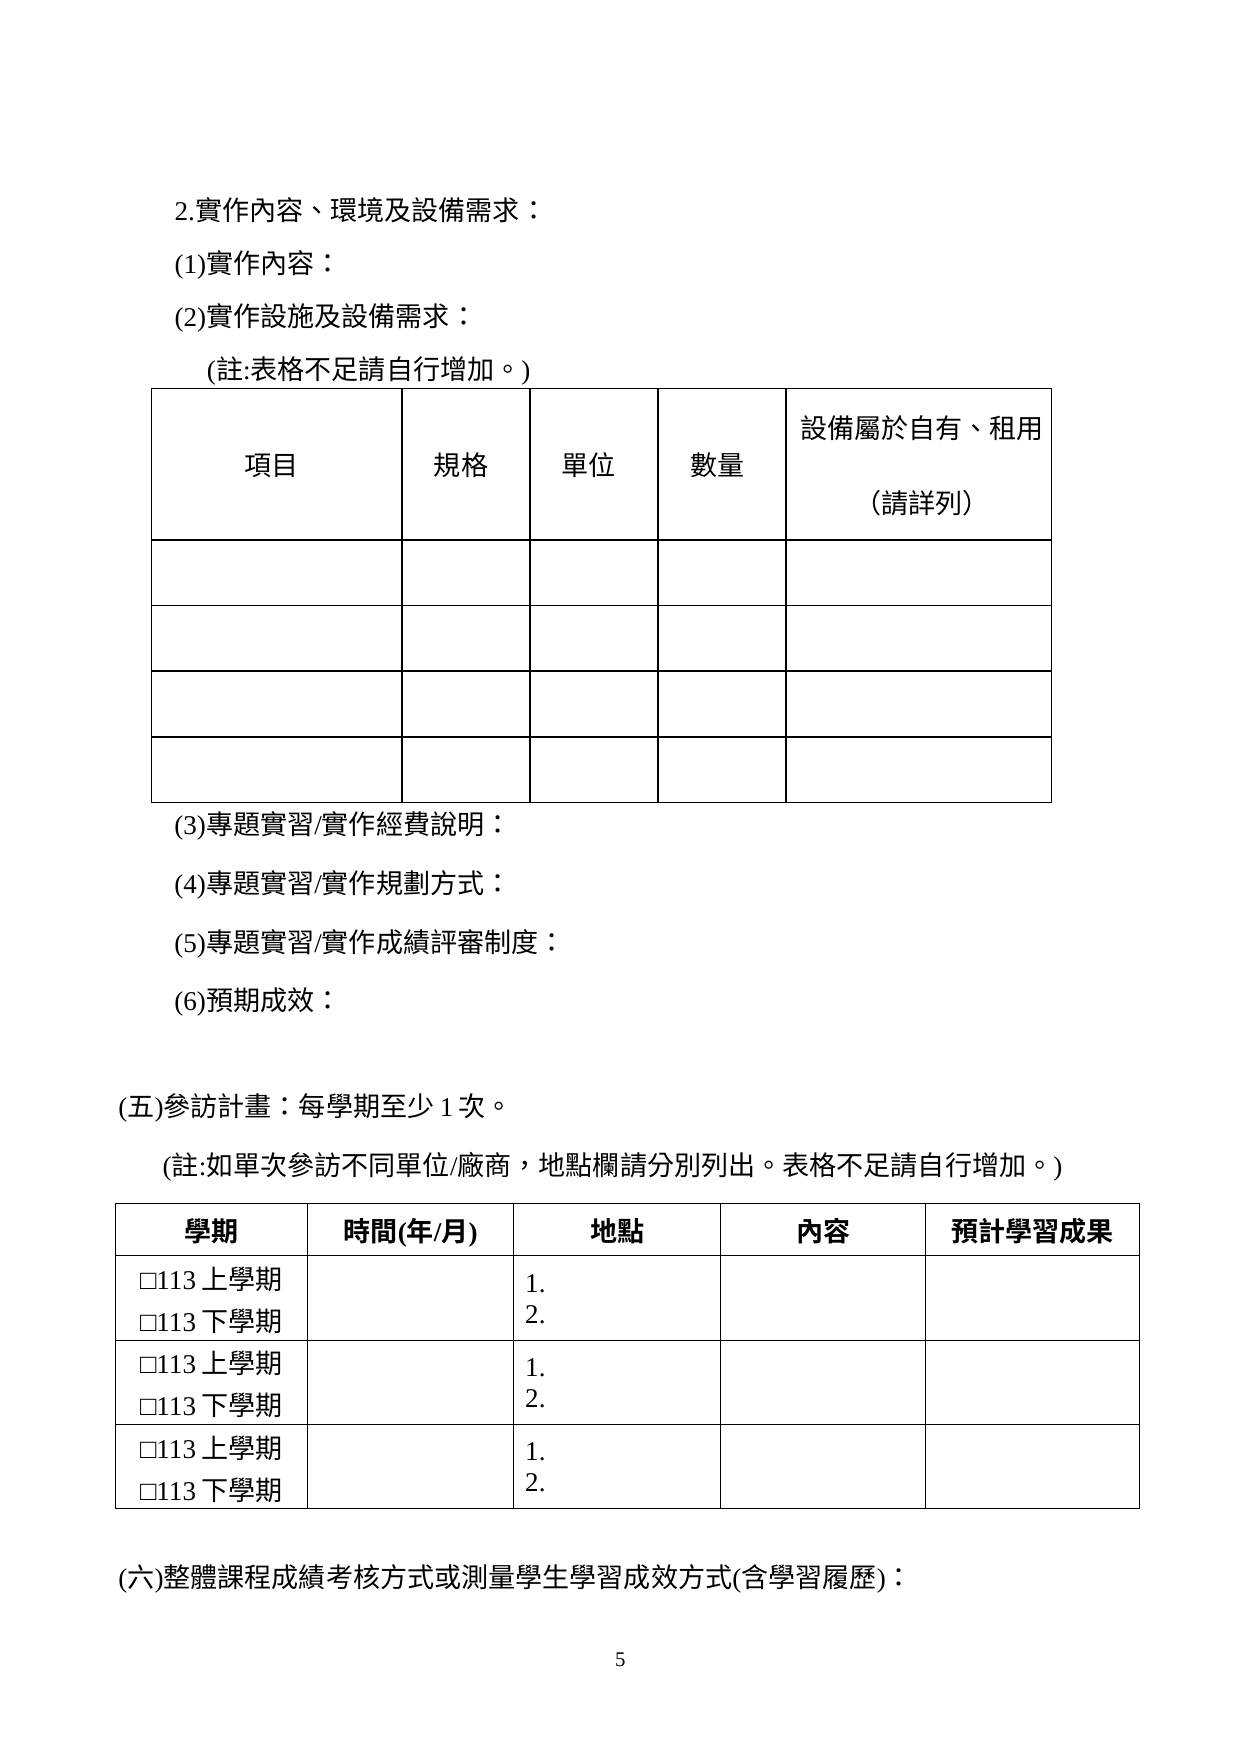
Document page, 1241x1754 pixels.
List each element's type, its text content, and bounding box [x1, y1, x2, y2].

table_header 規格 [403, 389, 529, 539]
table_cell [659, 672, 785, 736]
text (1)實作內容： [174, 240, 1090, 282]
table_cell [403, 606, 529, 670]
text (2)實作設施及設備需求： [174, 293, 1090, 335]
text (六)整體課程成績考核方式或測量學生學習成效方式(含學習履歷)： [118, 1556, 1090, 1595]
table_cell [152, 606, 401, 670]
table_cell 1. 2. [514, 1256, 720, 1339]
table_cell [531, 672, 657, 736]
table_cell [308, 1341, 513, 1424]
table_cell [926, 1256, 1139, 1339]
text (註:如單次參訪不同單位/廠商，地點欄請分別列出。表格不足請自行增加。) [162, 1144, 1202, 1183]
table_header 地點 [514, 1204, 720, 1255]
text (五)參訪計畫：每學期至少1次。 [118, 1085, 1090, 1124]
table_cell [531, 606, 657, 670]
table_cell □113上學期 □113下學期 [116, 1341, 307, 1424]
table_header 設備屬於自有、租用（請詳列） [787, 389, 1051, 539]
table_cell [659, 606, 785, 670]
table_header 單位 [531, 389, 657, 539]
table_cell [721, 1425, 925, 1508]
table_cell [721, 1341, 925, 1424]
text (註:表格不足請自行增加。) [207, 346, 1090, 388]
table_cell [721, 1256, 925, 1339]
table_cell [787, 672, 1051, 736]
table_cell [787, 541, 1051, 604]
table_cell [659, 738, 785, 802]
table_cell 1. 2. [514, 1341, 720, 1424]
text (6)預期成效： [118, 979, 1090, 1019]
table_header 時間(年/月) [308, 1204, 513, 1255]
table_cell [787, 738, 1051, 802]
table_cell [152, 541, 401, 604]
table_cell [403, 541, 529, 604]
table_header 內容 [721, 1204, 925, 1255]
table_cell [926, 1425, 1139, 1508]
table_header 學期 [116, 1204, 307, 1255]
table_cell □113上學期 □113下學期 [116, 1425, 307, 1508]
table_cell [152, 672, 401, 736]
table_cell [308, 1256, 513, 1339]
text (3)專題實習/實作經費說明： [118, 803, 1090, 842]
table_cell [152, 738, 401, 802]
text (5)專題實習/實作成績評審制度： [118, 921, 1090, 960]
table_cell 1. 2. [514, 1425, 720, 1508]
table_cell [926, 1341, 1139, 1424]
table_header 數量 [659, 389, 785, 539]
table_cell [787, 606, 1051, 670]
table_cell [403, 672, 529, 736]
table_cell [659, 541, 785, 604]
table_cell [308, 1425, 513, 1508]
table_cell [403, 738, 529, 802]
text (4)專題實習/實作規劃方式： [118, 862, 1090, 901]
table_cell □113上學期 □113下學期 [116, 1256, 307, 1339]
table_header 預計學習成果 [926, 1204, 1139, 1255]
table_cell [531, 738, 657, 802]
table_header 項目 [152, 389, 401, 539]
table_cell [531, 541, 657, 604]
text 2.實作內容、環境及設備需求： [174, 187, 1090, 229]
